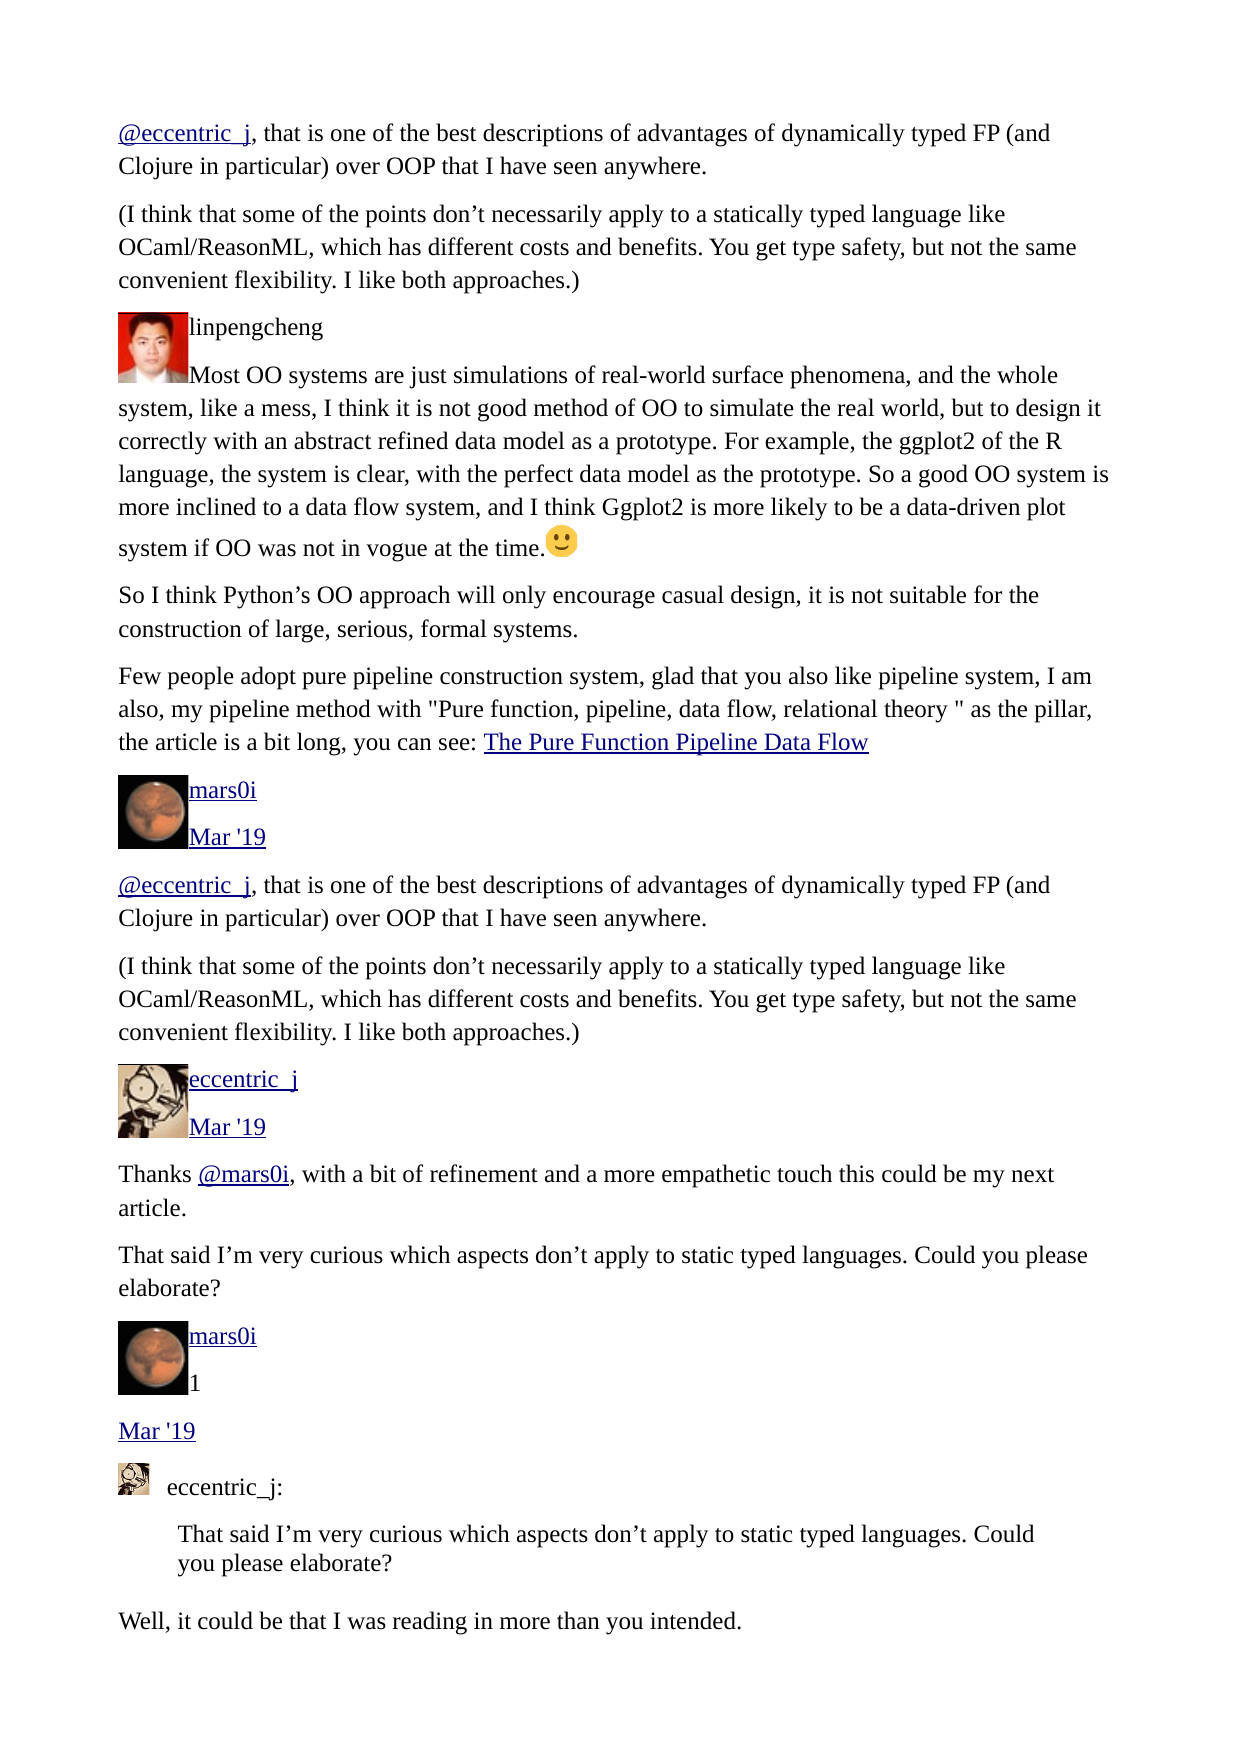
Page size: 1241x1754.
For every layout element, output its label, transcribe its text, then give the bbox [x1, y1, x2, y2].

picture [118, 312, 189, 383]
text eccentric_j [189, 1064, 1122, 1093]
text Thanks @mars0i, with a bit of refinement and a more empathetic touch this could be my next article. [118, 1159, 1122, 1221]
picture [545, 525, 578, 557]
text (I think that some of the points don’t necessarily apply to a statically typed language like OCaml/ReasonML, which has different costs and benefits. You get type safety, but not the same convenient flexibility. I like both approaches.) [118, 951, 1122, 1046]
text That said I’m very curious which aspects don’t apply to static typed languages. Could you please elaborate? [118, 1240, 1122, 1302]
text Few people adopt pure pipeline construction system, glad that you also like pipeline system, I am also, my pipeline method with "Pure function, pipeline, data flow, relational theory " as the pillar, the article is a bit long, you can see: The Pure Function Pipeline Data Flow [118, 661, 1122, 756]
picture [118, 1321, 189, 1395]
text Mar '19 [118, 1112, 1122, 1141]
text mars0i [189, 775, 1122, 804]
text Most OO systems are just simulations of real-world surface phenomena, and the whole system, like a mess, I think it is not good method of OO to simulate the real world, but to design it correctly with an abstract refined data model as a prototype. For example, the ggplot2 of the R language, the system is clear, with the perfect data model as the prototype. So a good OO system is more inclined to a data flow system, and I think Ggplot2 is more likely to be a data-driven plot system if OO was not in vogue at the time. [118, 360, 1122, 562]
text mars0i [189, 1321, 1122, 1349]
text eccentric_j: [118, 1464, 1122, 1500]
text Mar '19 [118, 1416, 1122, 1445]
picture [118, 1463, 150, 1495]
text @eccentric_j, that is one of the best descriptions of advantages of dynamically typed FP (and Clojure in particular) over OOP that I have seen anywhere. [118, 118, 1122, 180]
picture [118, 1064, 189, 1138]
text linpengcheng [189, 312, 1122, 341]
text So I think Python’s OO approach will only encourage casual design, it is not suitable for the construction of large, serious, formal systems. [118, 581, 1122, 642]
text 1 [118, 1368, 1122, 1397]
text Mar '19 [118, 822, 1122, 851]
text Well, it could be that I was reading in more than you intended. [118, 1606, 1122, 1635]
text @eccentric_j, that is one of the best descriptions of advantages of dynamically typed FP (and Clojure in particular) over OOP that I have seen anywhere. [118, 870, 1122, 932]
picture [118, 775, 189, 849]
text (I think that some of the points don’t necessarily apply to a statically typed language like OCaml/ReasonML, which has different costs and benefits. You get type safety, but not the same convenient flexibility. I like both approaches.) [118, 199, 1122, 293]
text That said I’m very curious which aspects don’t apply to static typed languages. Could you please elaborate? [177, 1519, 1063, 1577]
